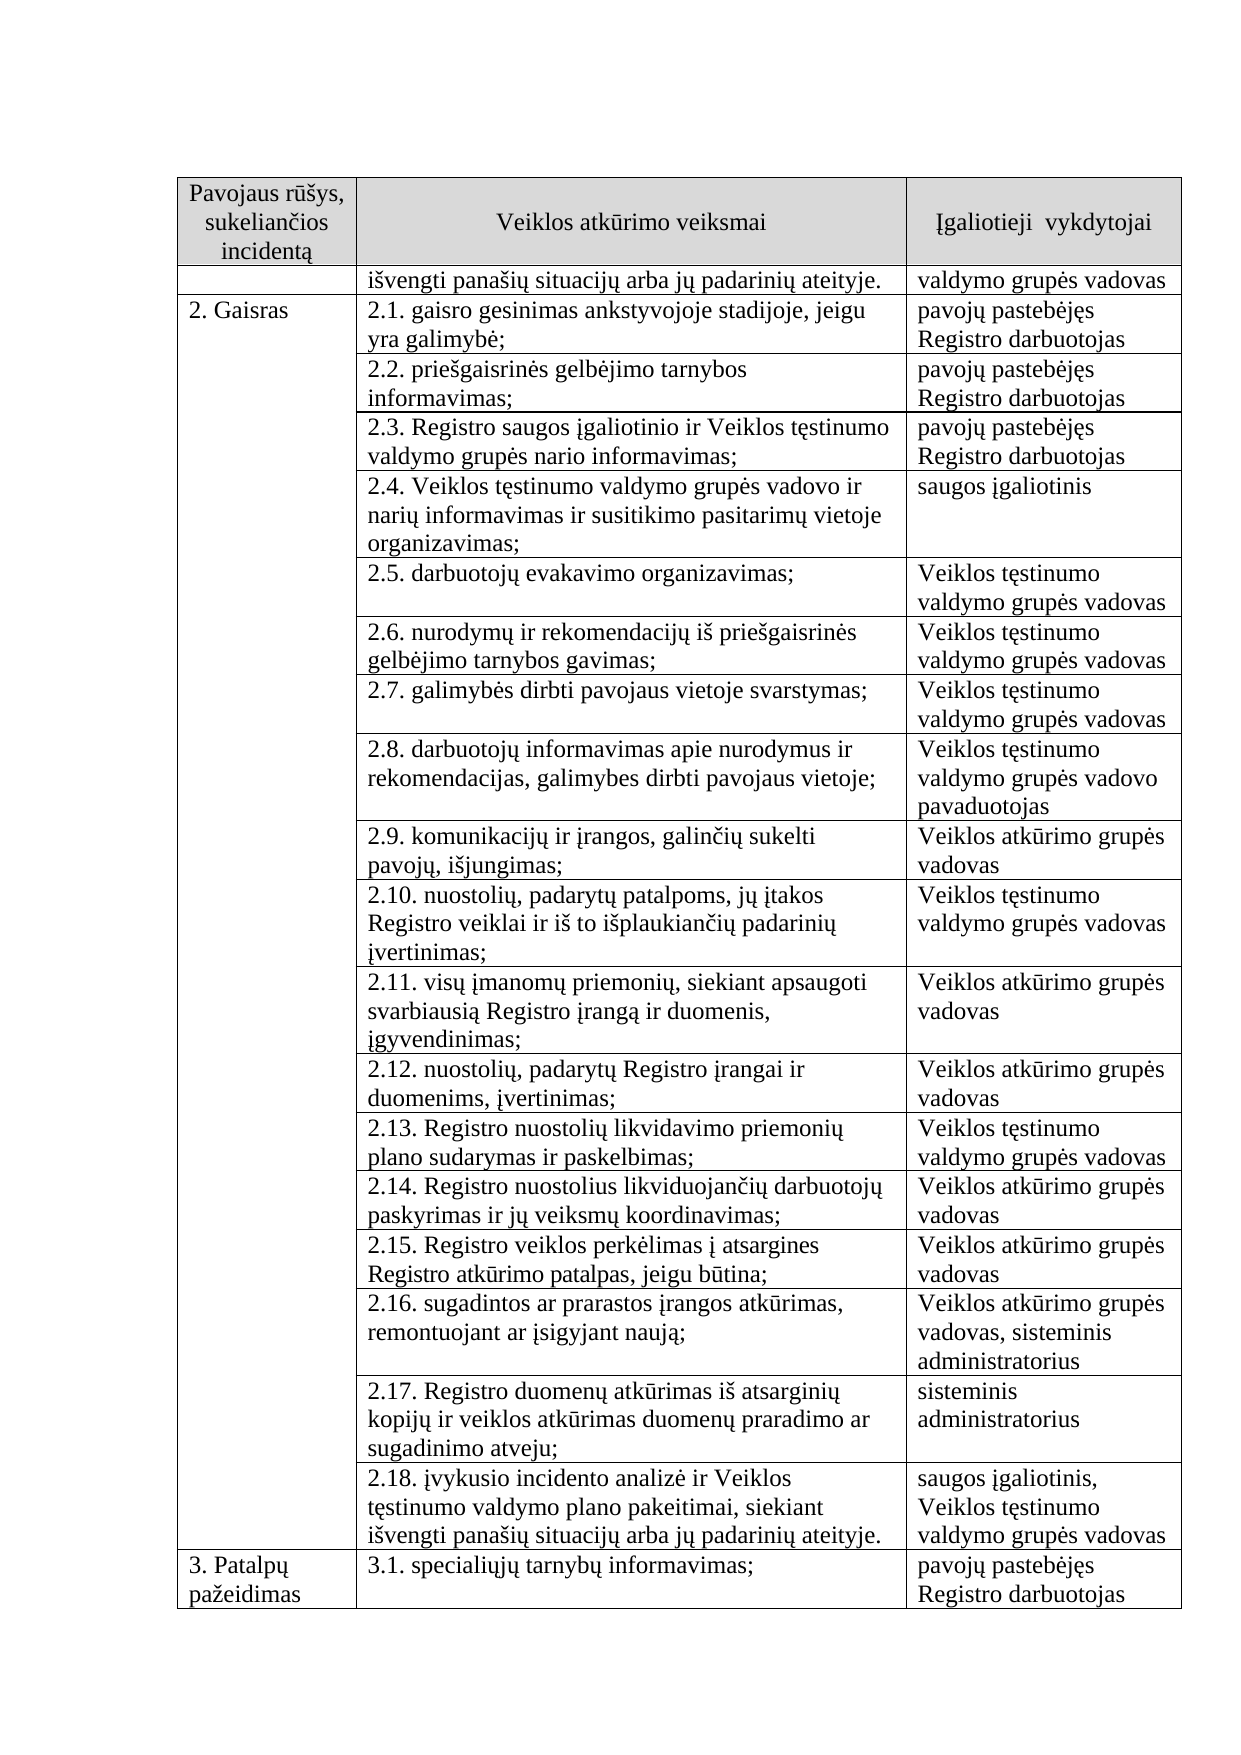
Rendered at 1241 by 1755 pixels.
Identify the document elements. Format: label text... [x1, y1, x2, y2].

table_cell 2.9. komunikacijų ir įrangos, galinčių sukelti pavojų, išjungimas; [357, 821, 906, 879]
table_cell 2.10. nuostolių, padarytų patalpoms, jų įtakos Registro veiklai ir iš to išplaukiančių padarinių įvertinimas; [357, 880, 906, 966]
table_header Pavojaus rūšys, sukeliančios incidentą [178, 178, 356, 264]
table_cell 2.14. Registro nuostolius likviduojančių darbuotojų paskyrimas ir jų veiksmų koordinavimas; [357, 1171, 906, 1229]
table_cell 3.1. specialiųjų tarnybų informavimas; [357, 1550, 906, 1608]
table_cell saugos įgaliotinis [907, 471, 1181, 557]
table_cell Veiklos tęstinumo valdymo grupės vadovo pavaduotojas [907, 734, 1181, 820]
table_cell 2.7. galimybės dirbti pavojaus vietoje svarstymas; [357, 675, 906, 733]
table_cell išvengti panašių situacijų arba jų padarinių ateityje. [357, 266, 906, 294]
table_cell 2.15. Registro veiklos perkėlimas į atsargines Registro atkūrimo patalpas, jeigu būtina; [357, 1230, 906, 1287]
table_cell 3. Patalpų pažeidimas [178, 1550, 356, 1608]
table_cell 2.4. Veiklos tęstinumo valdymo grupės vadovo ir narių informavimas ir susitikimo pasitarimų vietoje organizavimas; [357, 471, 906, 557]
table_cell 2. Gaisras [178, 295, 356, 1549]
table_cell 2.13. Registro nuostolių likvidavimo priemonių plano sudarymas ir paskelbimas; [357, 1113, 906, 1170]
table_cell 2.6. nurodymų ir rekomendacijų iš priešgaisrinės gelbėjimo tarnybos gavimas; [357, 617, 906, 674]
table_cell Veiklos tęstinumo valdymo grupės vadovas [907, 558, 1181, 616]
table_header Įgaliotieji vykdytojai [907, 178, 1181, 264]
table_cell 2.2. priešgaisrinės gelbėjimo tarnybos informavimas; [357, 354, 906, 411]
table_cell 2.18. įvykusio incidento analizė ir Veiklos tęstinumo valdymo plano pakeitimai, siekiant išvengti panašių situacijų arba jų padarinių ateityje. [357, 1463, 906, 1549]
table_cell valdymo grupės vadovas [907, 266, 1181, 294]
table_cell Veiklos atkūrimo grupės vadovas [907, 967, 1181, 1053]
table_cell pavojų pastebėjęs Registro darbuotojas [907, 413, 1181, 470]
table_cell sisteminis administratorius [907, 1376, 1181, 1462]
table_cell 2.12. nuostolių, padarytų Registro įrangai ir duomenims, įvertinimas; [357, 1054, 906, 1112]
table_cell pavojų pastebėjęs Registro darbuotojas [907, 354, 1181, 411]
table_cell 2.8. darbuotojų informavimas apie nurodymus ir rekomendacijas, galimybes dirbti pavojaus vietoje; [357, 734, 906, 820]
table_cell 2.3. Registro saugos įgaliotinio ir Veiklos tęstinumo valdymo grupės nario informavimas; [357, 413, 906, 470]
table_cell saugos įgaliotinis, Veiklos tęstinumo valdymo grupės vadovas [907, 1463, 1181, 1549]
table_cell [178, 266, 356, 294]
table_cell Veiklos tęstinumo valdymo grupės vadovas [907, 880, 1181, 966]
table_cell 2.17. Registro duomenų atkūrimas iš atsarginių kopijų ir veiklos atkūrimas duomenų praradimo ar sugadinimo atveju; [357, 1376, 906, 1462]
table_header Veiklos atkūrimo veiksmai [357, 178, 906, 264]
table_cell Veiklos tęstinumo valdymo grupės vadovas [907, 617, 1181, 674]
table_cell Veiklos atkūrimo grupės vadovas, sisteminis administratorius [907, 1289, 1181, 1375]
table_cell Veiklos atkūrimo grupės vadovas [907, 1054, 1181, 1112]
table_cell Veiklos atkūrimo grupės vadovas [907, 1171, 1181, 1229]
table_cell 2.16. sugadintos ar prarastos įrangos atkūrimas, remontuojant ar įsigyjant naują; [357, 1289, 906, 1375]
table_cell Veiklos atkūrimo grupės vadovas [907, 821, 1181, 879]
table_cell 2.5. darbuotojų evakavimo organizavimas; [357, 558, 906, 616]
table_cell pavojų pastebėjęs Registro darbuotojas [907, 1550, 1181, 1608]
table_cell pavojų pastebėjęs Registro darbuotojas [907, 295, 1181, 353]
table_cell Veiklos atkūrimo grupės vadovas [907, 1230, 1181, 1287]
table_cell 2.1. gaisro gesinimas ankstyvojoje stadijoje, jeigu yra galimybė; [357, 295, 906, 353]
table_cell 2.11. visų įmanomų priemonių, siekiant apsaugoti svarbiausią Registro įrangą ir duomenis, įgyvendinimas; [357, 967, 906, 1053]
table_cell Veiklos tęstinumo valdymo grupės vadovas [907, 1113, 1181, 1170]
table_cell Veiklos tęstinumo valdymo grupės vadovas [907, 675, 1181, 733]
